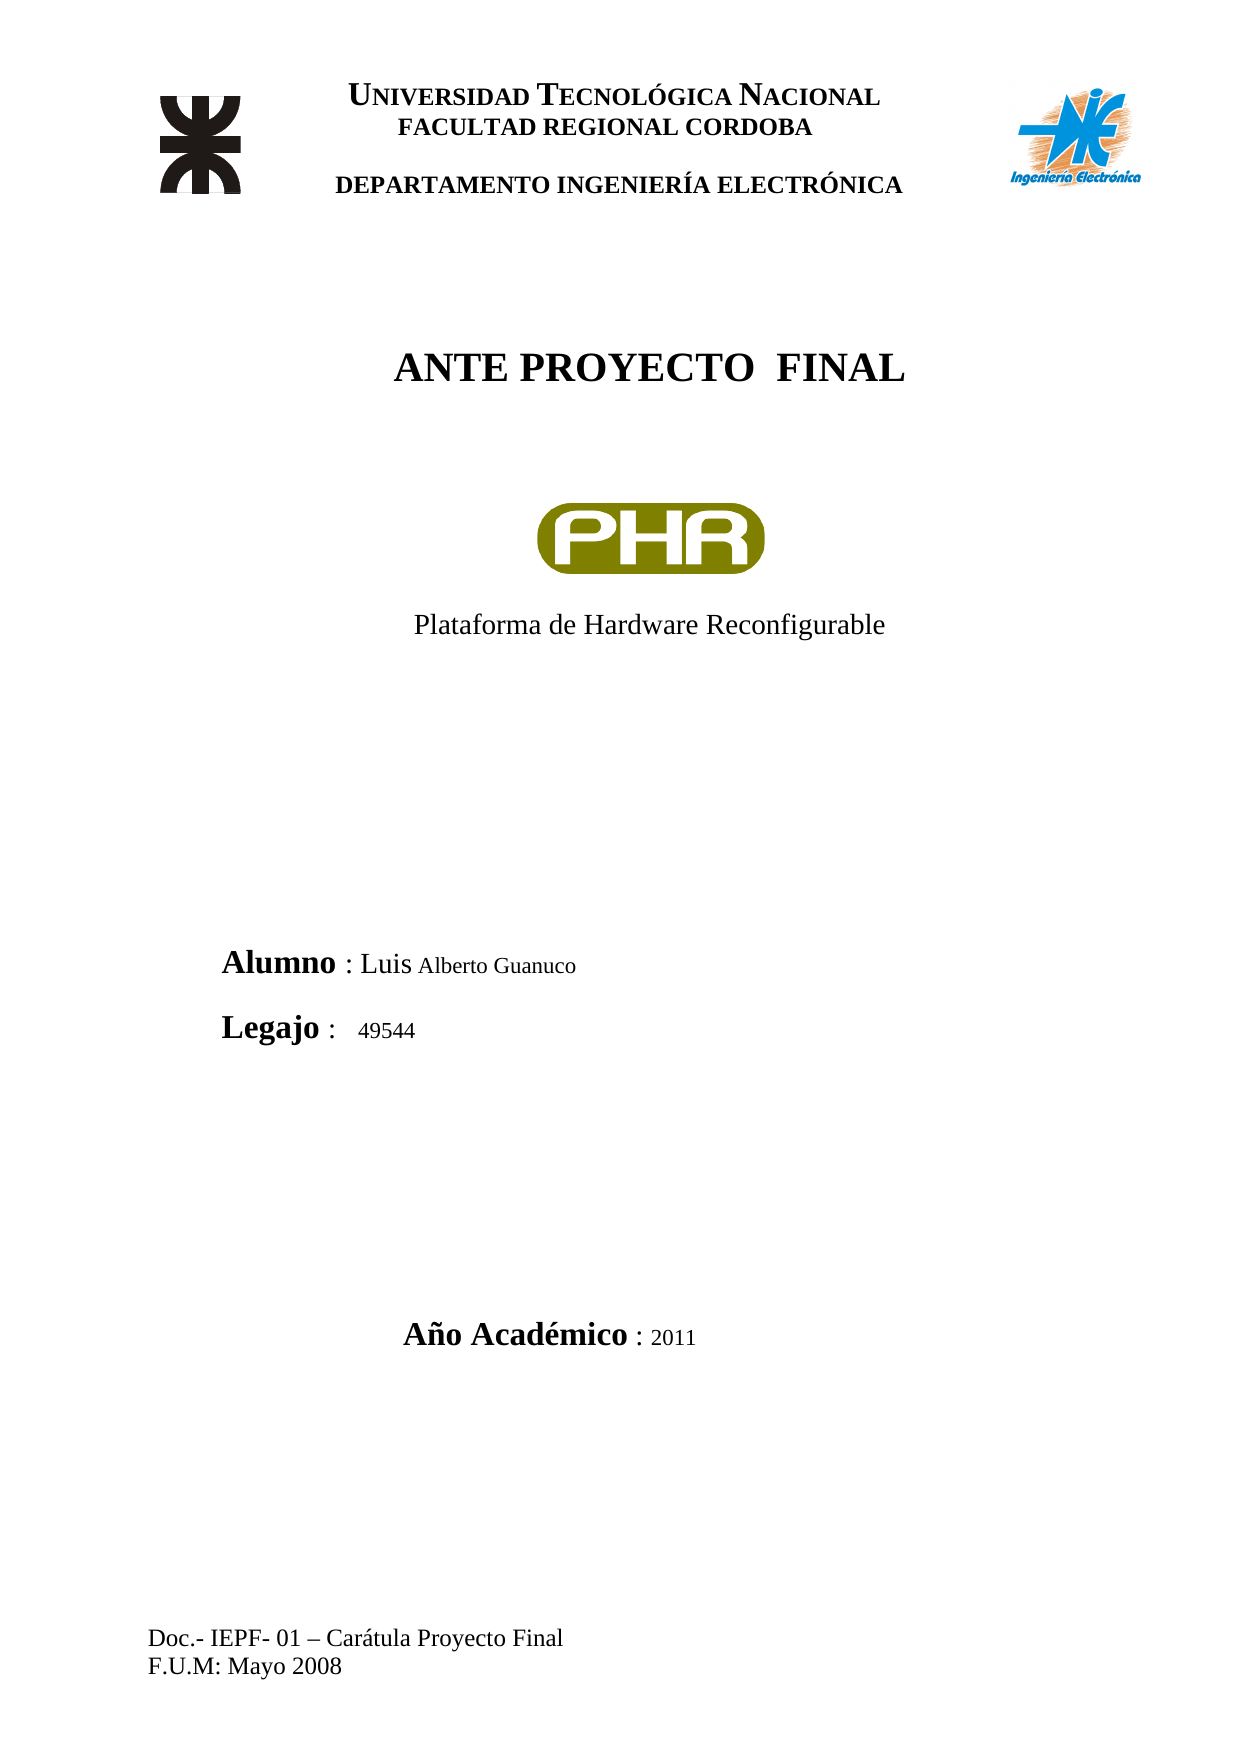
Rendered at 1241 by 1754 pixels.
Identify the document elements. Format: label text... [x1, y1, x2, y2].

text Alumno : Luis Alberto Guanuco [148, 942, 1152, 981]
text Plataforma de Hardware Reconfigurable [148, 607, 1152, 641]
text Legajo : 49544 [148, 1007, 1152, 1046]
text Año Académico : 2011 [148, 1314, 1152, 1352]
picture [537, 503, 765, 574]
text ANTE PROYECTO FINAL [148, 342, 1152, 390]
